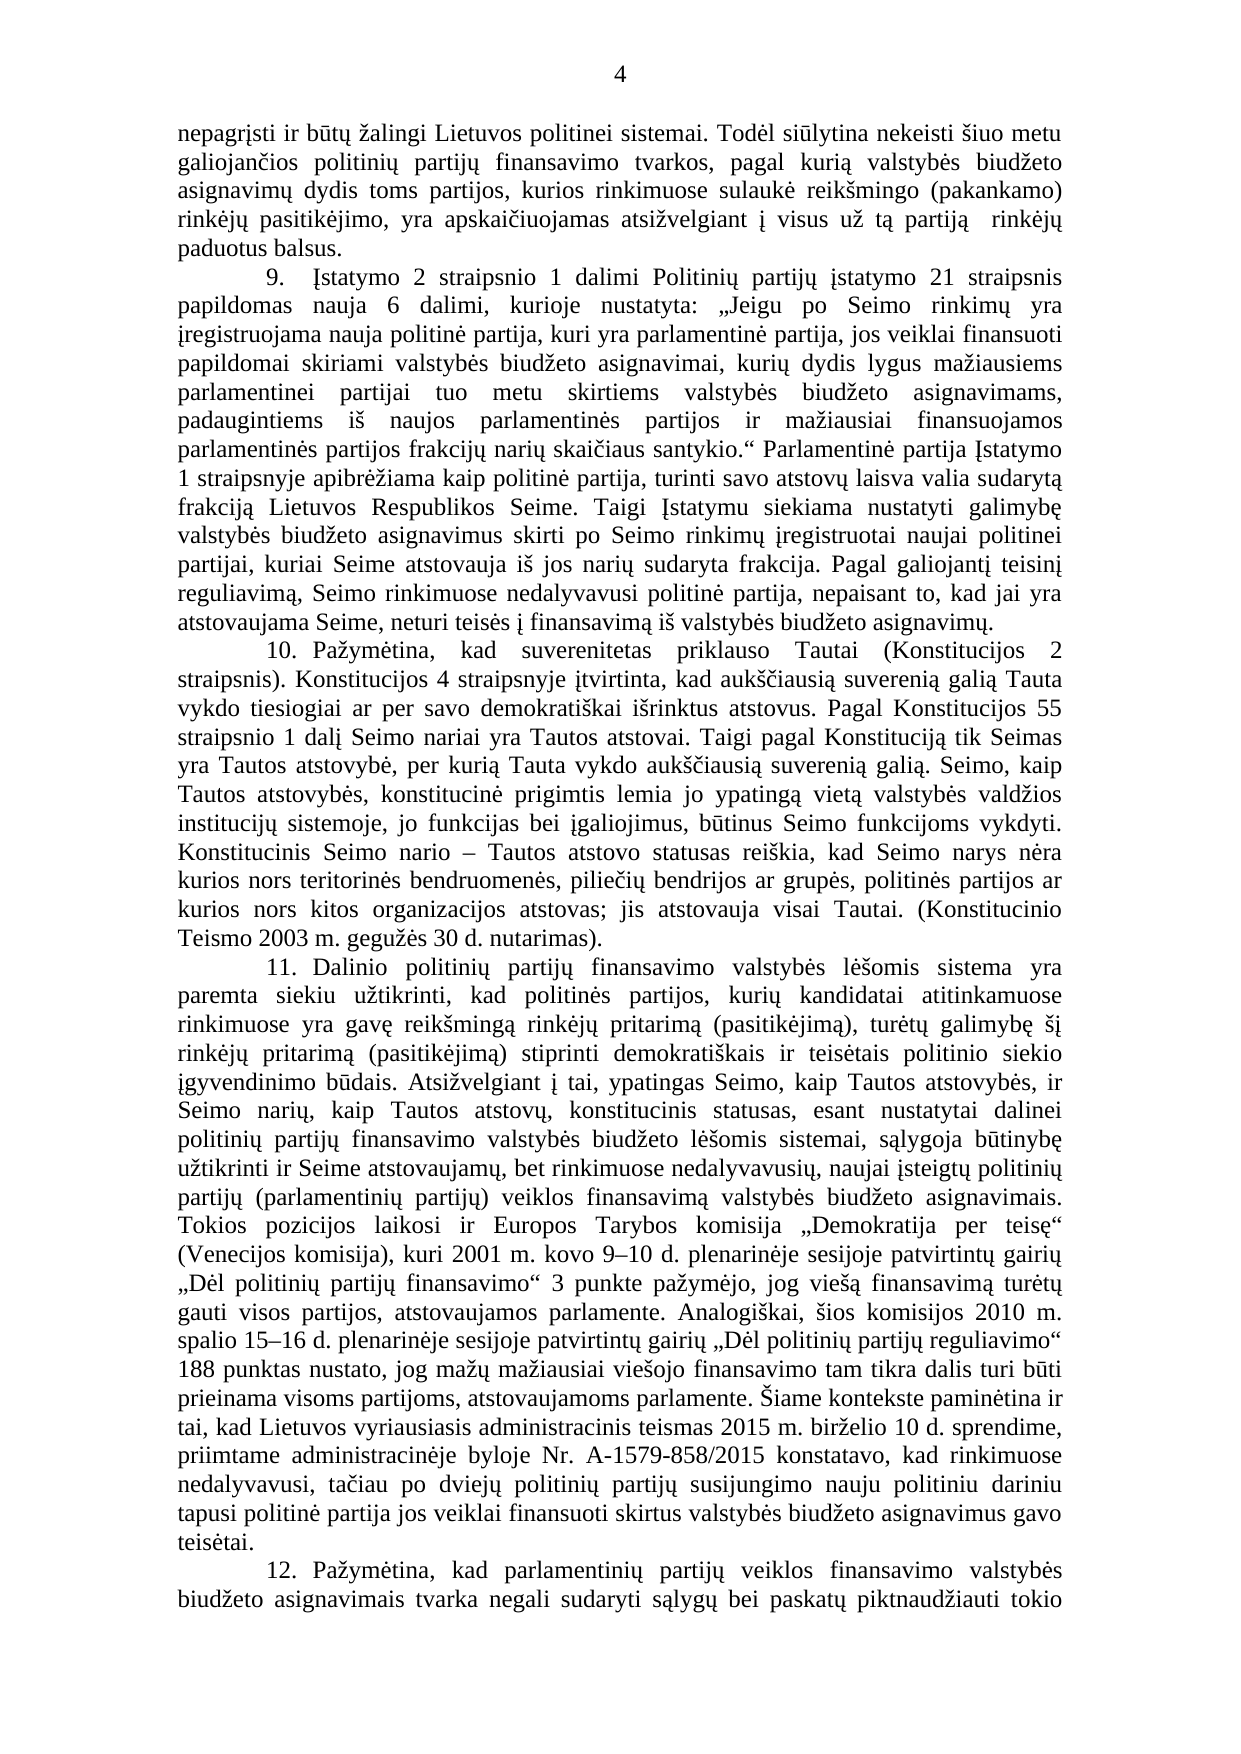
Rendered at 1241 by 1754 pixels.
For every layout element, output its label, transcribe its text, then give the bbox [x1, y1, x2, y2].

text nepagrįsti ir būtų žalingi Lietuvos politinei sistemai. Todėl siūlytina nekeisti šiuo metu galiojančios politinių partijų finansavimo tvarkos, pagal kurią valstybės biudžeto asignavimų dydis toms partijos, kurios rinkimuose sulaukė reikšmingo (pakankamo) rinkėjų pasitikėjimo, yra apskaičiuojamas atsižvelgiant į visus už tą partiją rinkėjų paduotus balsus. [177, 118, 1063, 262]
text 9. Įstatymo 2 straipsnio 1 dalimi Politinių partijų įstatymo 21 straipsnis papildomas nauja 6 dalimi, kurioje nustatyta: „Jeigu po Seimo rinkimų yra įregistruojama nauja politinė partija, kuri yra parlamentinė partija, jos veiklai finansuoti papildomai skiriami valstybės biudžeto asignavimai, kurių dydis lygus mažiausiems parlamentinei partijai tuo metu skirtiems valstybės biudžeto asignavimams, padaugintiems iš naujos parlamentinės partijos ir mažiausiai finansuojamos parlamentinės partijos frakcijų narių skaičiaus santykio.“ Parlamentinė partija Įstatymo 1 straipsnyje apibrėžiama kaip politinė partija, turinti savo atstovų laisva valia sudarytą frakciją Lietuvos Respublikos Seime. Taigi Įstatymu siekiama nustatyti galimybę valstybės biudžeto asignavimus skirti po Seimo rinkimų įregistruotai naujai politinei partijai, kuriai Seime atstovauja iš jos narių sudaryta frakcija. Pagal galiojantį teisinį reguliavimą, Seimo rinkimuose nedalyvavusi politinė partija, nepaisant to, kad jai yra atstovaujama Seime, neturi teisės į finansavimą iš valstybės biudžeto asignavimų. [177, 262, 1063, 636]
text 10. Pažymėtina, kad suverenitetas priklauso Tautai (Konstitucijos 2 straipsnis). Konstitucijos 4 straipsnyje įtvirtinta, kad aukščiausią suverenią galią Tauta vykdo tiesiogiai ar per savo demokratiškai išrinktus atstovus. Pagal Konstitucijos 55 straipsnio 1 dalį Seimo nariai yra Tautos atstovai. Taigi pagal Konstituciją tik Seimas yra Tautos atstovybė, per kurią Tauta vykdo aukščiausią suverenią galią. Seimo, kaip Tautos atstovybės, konstitucinė prigimtis lemia jo ypatingą vietą valstybės valdžios institucijų sistemoje, jo funkcijas bei įgaliojimus, būtinus Seimo funkcijoms vykdyti. Konstitucinis Seimo nario – Tautos atstovo statusas reiškia, kad Seimo narys nėra kurios nors teritorinės bendruomenės, piliečių bendrijos ar grupės, politinės partijos ar kurios nors kitos organizacijos atstovas; jis atstovauja visai Tautai. (Konstitucinio Teismo 2003 m. gegužės 30 d. nutarimas). [177, 636, 1063, 952]
text 11. Dalinio politinių partijų finansavimo valstybės lėšomis sistema yra paremta siekiu užtikrinti, kad politinės partijos, kurių kandidatai atitinkamuose rinkimuose yra gavę reikšmingą rinkėjų pritarimą (pasitikėjimą), turėtų galimybę šį rinkėjų pritarimą (pasitikėjimą) stiprinti demokratiškais ir teisėtais politinio siekio įgyvendinimo būdais. Atsižvelgiant į tai, ypatingas Seimo, kaip Tautos atstovybės, ir Seimo narių, kaip Tautos atstovų, konstitucinis statusas, esant nustatytai dalinei politinių partijų finansavimo valstybės biudžeto lėšomis sistemai, sąlygoja būtinybę užtikrinti ir Seime atstovaujamų, bet rinkimuose nedalyvavusių, naujai įsteigtų politinių partijų (parlamentinių partijų) veiklos finansavimą valstybės biudžeto asignavimais. Tokios pozicijos laikosi ir Europos Tarybos komisija „Demokratija per teisę“ (Venecijos komisija), kuri 2001 m. kovo 9–10 d. plenarinėje sesijoje patvirtintų gairių „Dėl politinių partijų finansavimo“ 3 punkte pažymėjo, jog viešą finansavimą turėtų gauti visos partijos, atstovaujamos parlamente. Analogiškai, šios komisijos 2010 m. spalio 15–16 d. plenarinėje sesijoje patvirtintų gairių „Dėl politinių partijų reguliavimo“ 188 punktas nustato, jog mažų mažiausiai viešojo finansavimo tam tikra dalis turi būti prieinama visoms partijoms, atstovaujamoms parlamente. Šiame kontekste paminėtina ir tai, kad Lietuvos vyriausiasis administracinis teismas 2015 m. birželio 10 d. sprendime, priimtame administracinėje byloje Nr. A-1579-858/2015 konstatavo, kad rinkimuose nedalyvavusi, tačiau po dviejų politinių partijų susijungimo nauju politiniu dariniu tapusi politinė partija jos veiklai finansuoti skirtus valstybės biudžeto asignavimus gavo teisėtai. [177, 952, 1063, 1556]
text 12. Pažymėtina, kad parlamentinių partijų veiklos finansavimo valstybės biudžeto asignavimais tvarka negali sudaryti sąlygų bei paskatų piktnaudžiauti tokio [177, 1556, 1063, 1613]
